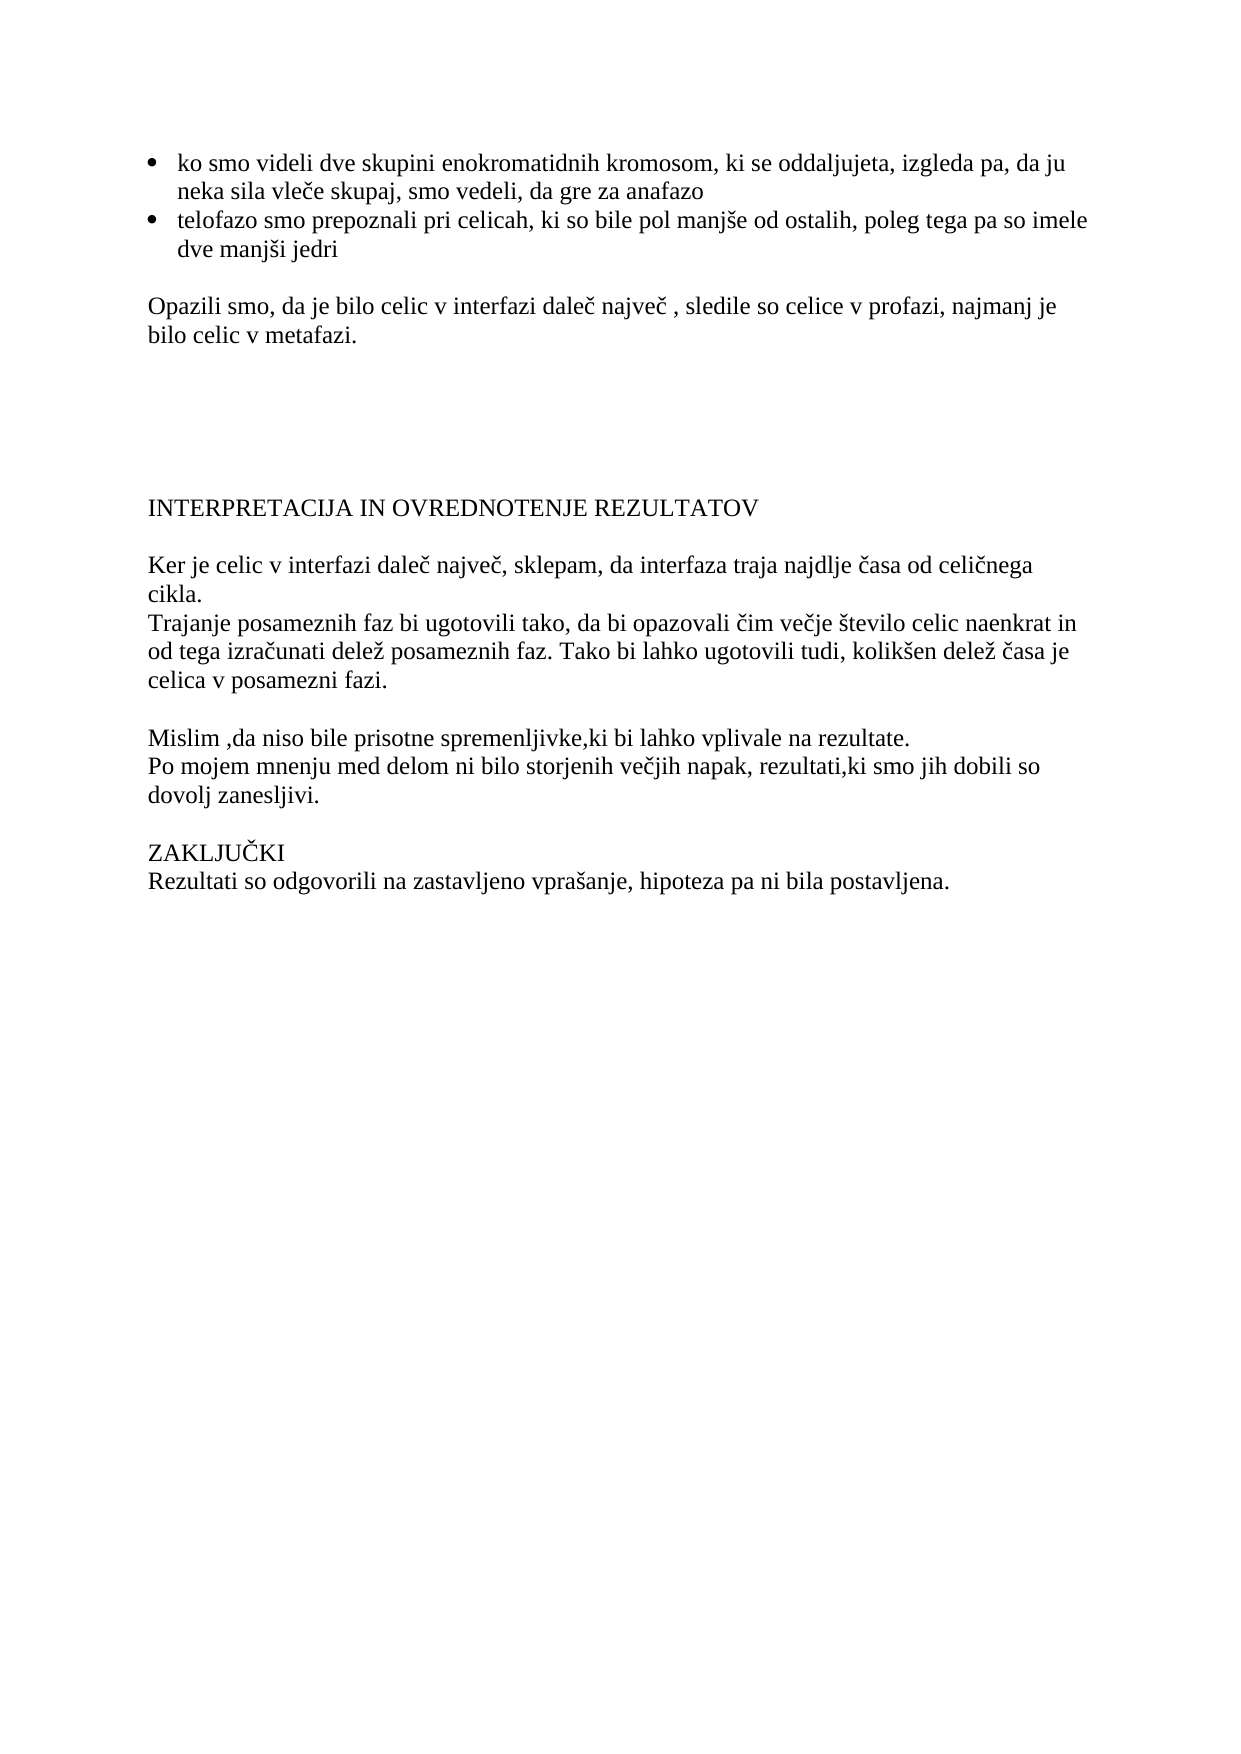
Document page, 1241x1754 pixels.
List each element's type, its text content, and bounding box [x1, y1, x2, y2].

list telofazo smo prepoznali pri celicah, ki so bile pol manjše od ostalih, poleg tega pa so imele dve manjši jedri [148, 205, 1093, 263]
text Opazili smo, da je bilo celic v interfazi daleč največ , sledile so celice v profazi, najmanj je bilo celic v metafazi. [148, 291, 1093, 349]
text INTERPRETACIJA IN OVREDNOTENJE REZULTATOV [148, 493, 1093, 521]
text Ker je celic v interfazi daleč največ, sklepam, da interfaza traja najdlje časa od celičnega cikla. [148, 550, 1093, 608]
text Po mojem mnenju med delom ni bilo storjenih večjih napak, rezultati,ki smo jih dobili so dovolj zanesljivi. [148, 751, 1093, 809]
text Rezultati so odgovorili na zastavljeno vprašanje, hipoteza pa ni bila postavljena. [148, 866, 1093, 895]
text Mislim ,da niso bile prisotne spremenljivke,ki bi lahko vplivale na rezultate. [148, 723, 1093, 751]
list ko smo videli dve skupini enokromatidnih kromosom, ki se oddaljujeta, izgleda pa, da ju neka sila vleče skupaj, smo vedeli, da gre za anafazo [148, 148, 1093, 205]
text ZAKLJUČKI [148, 838, 1093, 866]
text Trajanje posameznih faz bi ugotovili tako, da bi opazovali čim večje število celic naenkrat in od tega izračunati delež posameznih faz. Tako bi lahko ugotovili tudi, kolikšen delež časa je celica v posamezni fazi. [148, 608, 1093, 694]
